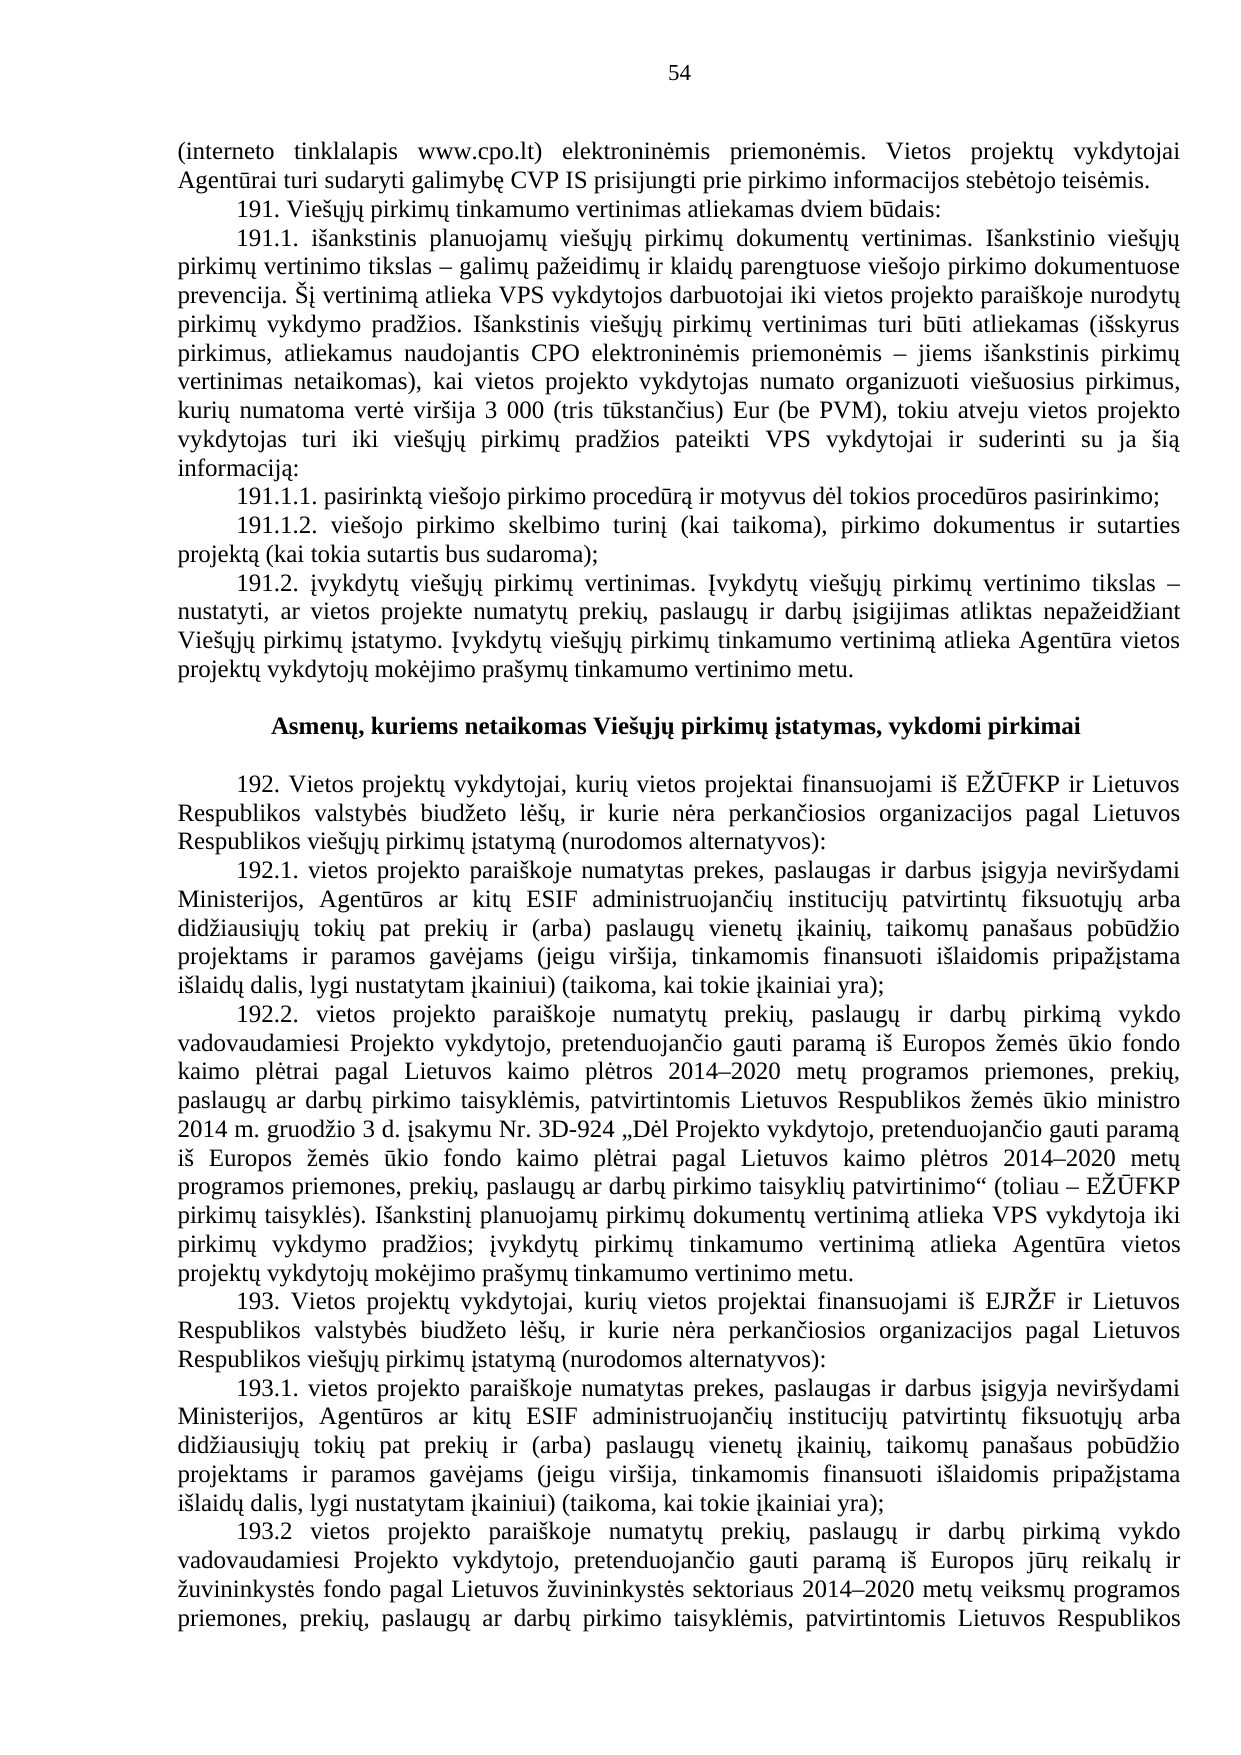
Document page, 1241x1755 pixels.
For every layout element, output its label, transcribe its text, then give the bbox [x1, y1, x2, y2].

text 192. Vietos projektų vykdytojai, kurių vietos projektai finansuojami iš EŽŪFKP ir Lietuvos Respublikos valstybės biudžeto lėšų, ir kurie nėra perkančiosios organizacijos pagal Lietuvos Respublikos viešųjų pirkimų įstatymą (nurodomos alternatyvos): [177, 769, 1181, 855]
text 191. Viešųjų pirkimų tinkamumo vertinimas atliekamas dviem būdais: [177, 194, 1181, 223]
text 191.1.1. pasirinktą viešojo pirkimo procedūrą ir motyvus dėl tokios procedūros pasirinkimo; [177, 481, 1181, 510]
text Asmenų, kuriems netaikomas Viešųjų pirkimų įstatymas, vykdomi pirkimai [177, 711, 1181, 740]
text 193.2 vietos projekto paraiškoje numatytų prekių, paslaugų ir darbų pirkimą vykdo vadovaudamiesi Projekto vykdytojo, pretenduojančio gauti paramą iš Europos jūrų reikalų ir žuvininkystės fondo pagal Lietuvos žuvininkystės sektoriaus 2014–2020 metų veiksmų programos priemones, prekių, paslaugų ar darbų pirkimo taisyklėmis, patvirtintomis Lietuvos Respublikos [177, 1516, 1181, 1631]
text 192.1. vietos projekto paraiškoje numatytas prekes, paslaugas ir darbus įsigyja neviršydami Ministerijos, Agentūros ar kitų ESIF administruojančių institucijų patvirtintų fiksuotųjų arba didžiausiųjų tokių pat prekių ir (arba) paslaugų vienetų įkainių, taikomų panašaus pobūdžio projektams ir paramos gavėjams (jeigu viršija, tinkamomis finansuoti išlaidomis pripažįstama išlaidų dalis, lygi nustatytam įkainiui) (taikoma, kai tokie įkainiai yra); [177, 855, 1181, 999]
text 192.2. vietos projekto paraiškoje numatytų prekių, paslaugų ir darbų pirkimą vykdo vadovaudamiesi Projekto vykdytojo, pretenduojančio gauti paramą iš Europos žemės ūkio fondo kaimo plėtrai pagal Lietuvos kaimo plėtros 2014–2020 metų programos priemones, prekių, paslaugų ar darbų pirkimo taisyklėmis, patvirtintomis Lietuvos Respublikos žemės ūkio ministro 2014 m. gruodžio 3 d. įsakymu Nr. 3D-924 „Dėl Projekto vykdytojo, pretenduojančio gauti paramą iš Europos žemės ūkio fondo kaimo plėtrai pagal Lietuvos kaimo plėtros 2014–2020 metų programos priemones, prekių, paslaugų ar darbų pirkimo taisyklių patvirtinimo“ (toliau – EŽŪFKP pirkimų taisyklės). Išankstinį planuojamų pirkimų dokumentų vertinimą atlieka VPS vykdytoja iki pirkimų vykdymo pradžios; įvykdytų pirkimų tinkamumo vertinimą atlieka Agentūra vietos projektų vykdytojų mokėjimo prašymų tinkamumo vertinimo metu. [177, 999, 1181, 1286]
text 193.1. vietos projekto paraiškoje numatytas prekes, paslaugas ir darbus įsigyja neviršydami Ministerijos, Agentūros ar kitų ESIF administruojančių institucijų patvirtintų fiksuotųjų arba didžiausiųjų tokių pat prekių ir (arba) paslaugų vienetų įkainių, taikomų panašaus pobūdžio projektams ir paramos gavėjams (jeigu viršija, tinkamomis finansuoti išlaidomis pripažįstama išlaidų dalis, lygi nustatytam įkainiui) (taikoma, kai tokie įkainiai yra); [177, 1373, 1181, 1516]
text (interneto tinklalapis www.cpo.lt) elektroninėmis priemonėmis. Vietos projektų vykdytojai Agentūrai turi sudaryti galimybę CVP IS prisijungti prie pirkimo informacijos stebėtojo teisėmis. [177, 136, 1181, 194]
text 191.2. įvykdytų viešųjų pirkimų vertinimas. Įvykdytų viešųjų pirkimų vertinimo tikslas – nustatyti, ar vietos projekte numatytų prekių, paslaugų ir darbų įsigijimas atliktas nepažeidžiant Viešųjų pirkimų įstatymo. Įvykdytų viešųjų pirkimų tinkamumo vertinimą atlieka Agentūra vietos projektų vykdytojų mokėjimo prašymų tinkamumo vertinimo metu. [177, 568, 1181, 683]
text 193. Vietos projektų vykdytojai, kurių vietos projektai finansuojami iš EJRŽF ir Lietuvos Respublikos valstybės biudžeto lėšų, ir kurie nėra perkančiosios organizacijos pagal Lietuvos Respublikos viešųjų pirkimų įstatymą (nurodomos alternatyvos): [177, 1286, 1181, 1373]
text 191.1.2. viešojo pirkimo skelbimo turinį (kai taikoma), pirkimo dokumentus ir sutarties projektą (kai tokia sutartis bus sudaroma); [177, 510, 1181, 568]
text 191.1. išankstinis planuojamų viešųjų pirkimų dokumentų vertinimas. Išankstinio viešųjų pirkimų vertinimo tikslas – galimų pažeidimų ir klaidų parengtuose viešojo pirkimo dokumentuose prevencija. Šį vertinimą atlieka VPS vykdytojos darbuotojai iki vietos projekto paraiškoje nurodytų pirkimų vykdymo pradžios. Išankstinis viešųjų pirkimų vertinimas turi būti atliekamas (išskyrus pirkimus, atliekamus naudojantis CPO elektroninėmis priemonėmis – jiems išankstinis pirkimų vertinimas netaikomas), kai vietos projekto vykdytojas numato organizuoti viešuosius pirkimus, kurių numatoma vertė viršija 3 000 (tris tūkstančius) Eur (be PVM), tokiu atveju vietos projekto vykdytojas turi iki viešųjų pirkimų pradžios pateikti VPS vykdytojai ir suderinti su ja šią informaciją: [177, 223, 1181, 481]
